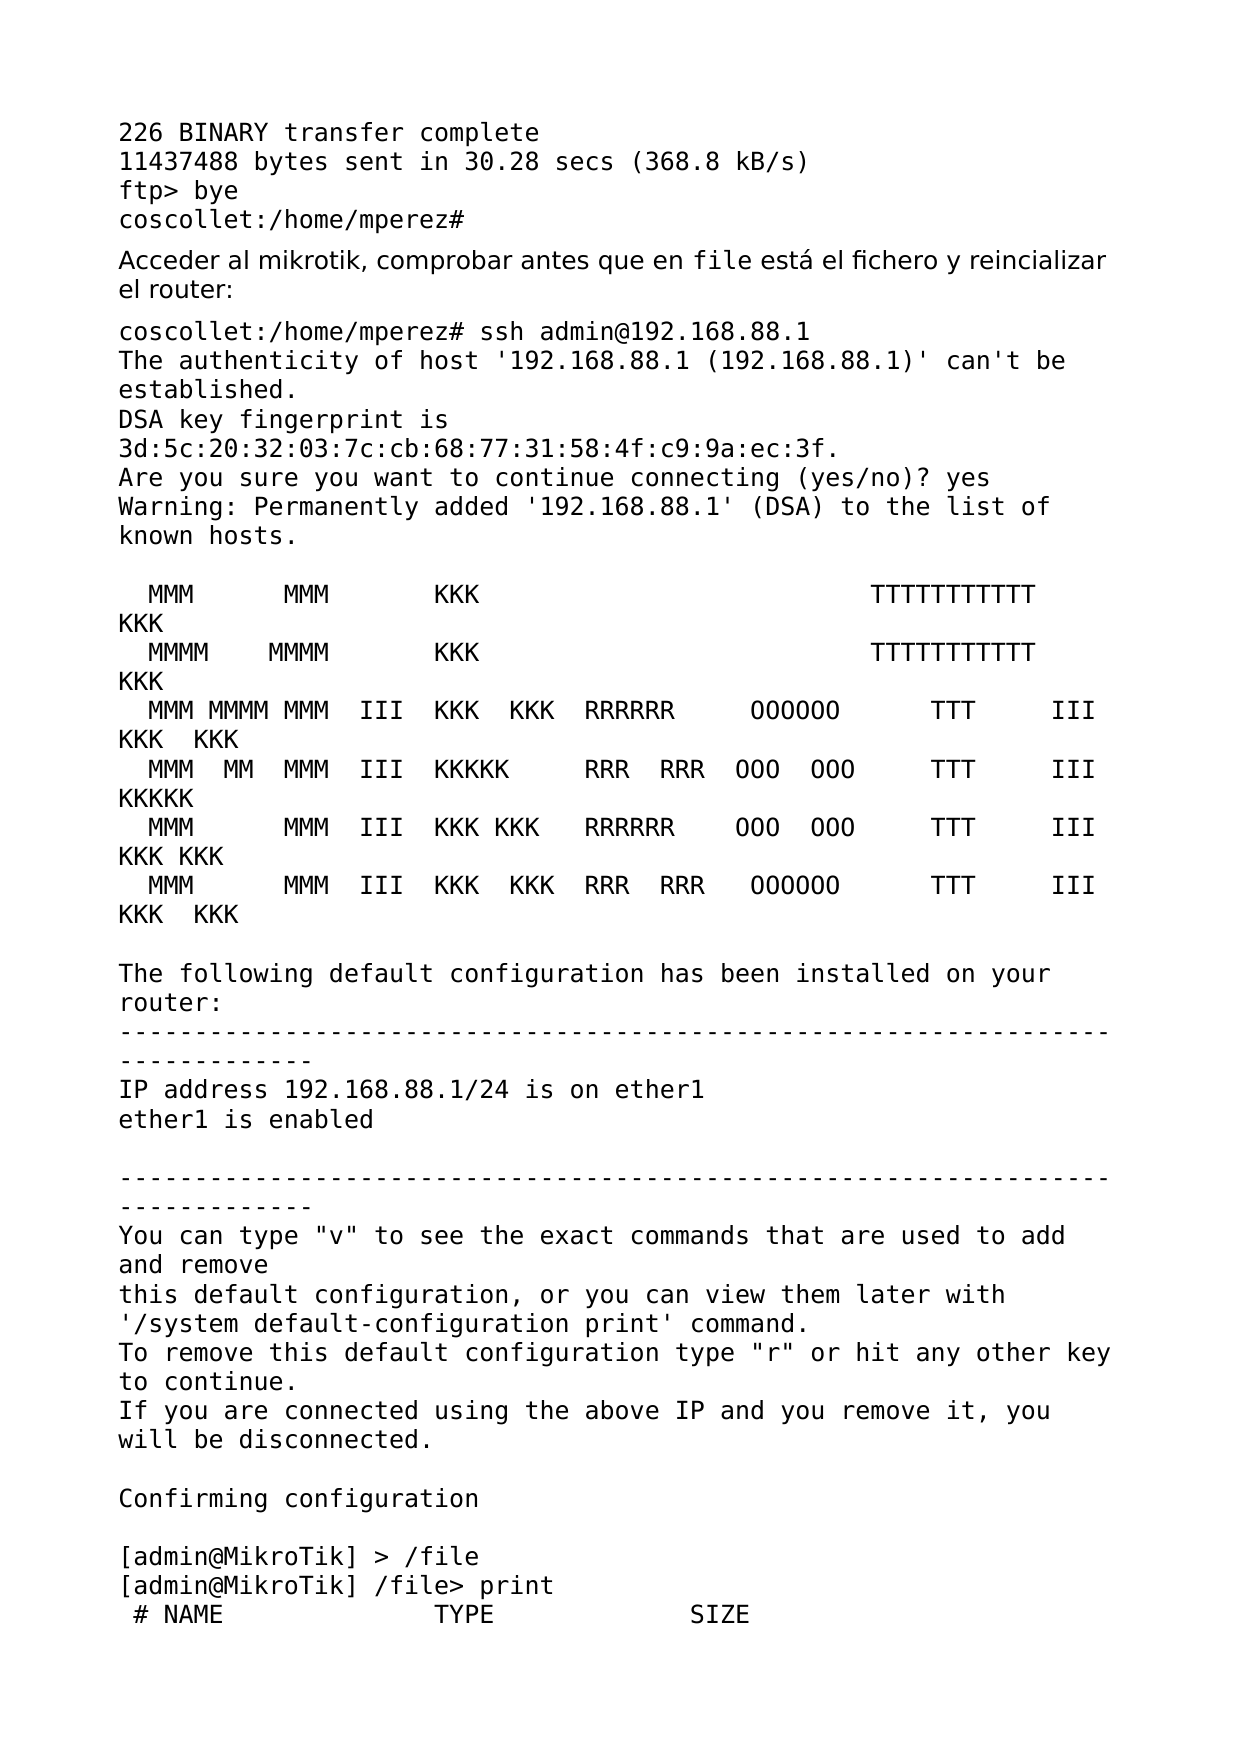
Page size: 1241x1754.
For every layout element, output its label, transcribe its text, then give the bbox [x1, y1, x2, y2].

text Acceder al mikrotik, comprobar antes que en file está el fichero y reincializar el router: [118, 247, 1122, 305]
text coscollet:/home/mperez# ssh admin@192.168.88.1 The authenticity of host '192.168.88.1 (192.168.88.1)' can't be established. DSA key fingerprint is 3d:5c:20:32:03:7c:cb:68:77:31:58:4f:c9:9a:ec:3f. Are you sure you want to continue connecting (yes/no)? yes Warning: Permanently added '192.168.88.1' (DSA) to the list of known hosts. MMM MMM KKK TTTTTTTTTTT KKK MMMM MMMM KKK TTTTTTTTTTT KKK MMM MMMM MMM III KKK KKK RRRRRR OOOOOO TTT III KKK KKK MMM MM MMM III KKKKK RRR RRR OOO OOO TTT III KKKKK MMM MMM III KKK KKK RRRRRR OOO OOO TTT III KKK KKK MMM MMM III KKK KKK RRR RRR OOOOOO TTT III KKK KKK The following default configuration has been installed on your router: ------------------------------------------------------------------------------- IP address 192.168.88.1/24 is on ether1 ether1 is enabled ------------------------------------------------------------------------------- You can type "v" to see the exact commands that are used to add and remove this default configuration, or you can view them later with '/system default-configuration print' command. To remove this default configuration type "r" or hit any other key to continue. If you are connected using the above IP and you remove it, you will be disconnected. Confirming configuration [admin@MikroTik] > /file [admin@MikroTik] /file> print # NAME TYPE SIZE [118, 317, 1122, 1630]
text 226 BINARY transfer complete 11437488 bytes sent in 30.28 secs (368.8 kB/s) ftp> bye coscollet:/home/mperez# [118, 118, 1122, 235]
